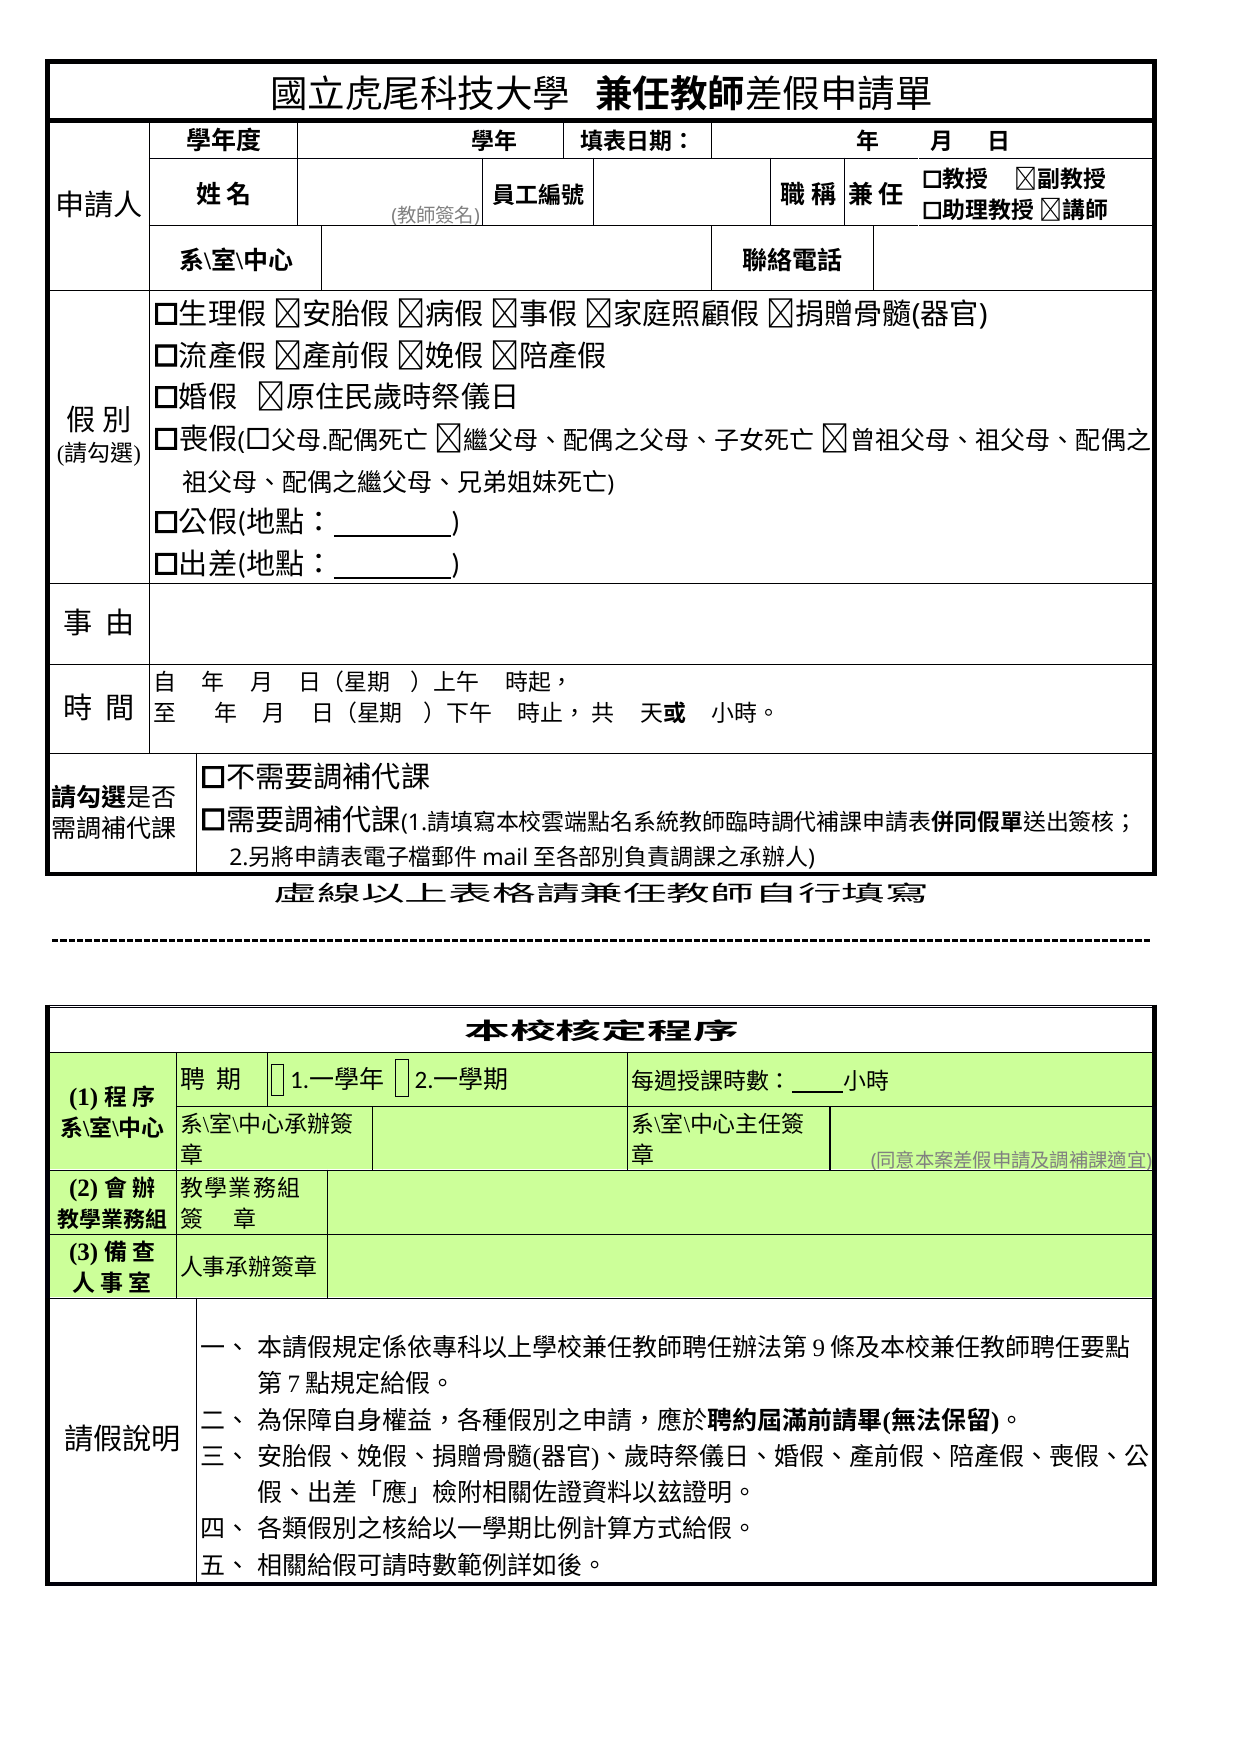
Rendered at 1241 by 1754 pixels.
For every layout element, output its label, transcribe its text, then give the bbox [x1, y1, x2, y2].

table_header 國立虎尾科技大學 兼任教師差假申請單 [50, 64, 1152, 118]
table_cell [373, 1107, 627, 1169]
table_cell 員工編號 [483, 159, 593, 225]
table_cell [328, 1171, 1152, 1234]
table_cell 生理假 安胎假 病假 事假 家庭照顧假 捐贈骨髓(器官) 流產假 產前假 娩假 陪產假 婚假 原住民歲時祭儀日 喪假(父母.配偶死亡 繼父母、配偶之父母、子女死亡 曾祖父母、祖父母、配偶之祖父母、配偶之繼父母、兄弟姐妹死亡) 公假(地點： ) 出差(地點： ) [150, 291, 1152, 583]
table_cell 本請假規定係依專科以上學校兼任教師聘任辦法第9條及本校兼任教師聘任要點第7點規定給假。 為保障自身權益，各種假別之申請，應於聘約屆滿前請畢(無法保留)。 安胎假、娩假、捐贈骨髓(器官)、歲時祭儀日、婚假、產前假、陪產假、喪假、公假、出差「應」檢附相關佐證資料以玆證明。 各類假別之核給以一學期比例計算方式給假。 相關給假可請時數範例詳如後。 [197, 1299, 1152, 1581]
table_cell 聯絡電話 [712, 226, 873, 290]
table_cell 年 月 日 [712, 123, 1152, 158]
table_cell 每週授課時數： 小時 [628, 1053, 1152, 1106]
table_cell [594, 159, 770, 225]
table_cell [150, 584, 1152, 664]
table_cell 系\室\中心 [150, 226, 321, 290]
table_cell 聘 期 [177, 1053, 267, 1106]
table_cell 教授 副教授 助理教授 講師 [919, 159, 1152, 225]
table_cell (同意本案差假申請及調補課適宜) [831, 1107, 1152, 1169]
table_cell 時 間 [50, 665, 149, 753]
table_cell [47, 939, 1155, 1004]
table_cell 學年度 [150, 123, 297, 158]
table_cell 人事承辦簽章 [177, 1235, 327, 1297]
table_cell 職 稱 [771, 159, 844, 225]
table_cell 系\室\中心承辦簽章 [177, 1107, 372, 1169]
table_cell (1) 程 序 系\室\中心 [50, 1053, 176, 1169]
table_cell 學年 [298, 123, 563, 158]
table_cell 1.一學年 2.一學期 [268, 1053, 627, 1106]
table_cell 請勾選是否需調補代課 [50, 754, 196, 872]
table_cell [874, 226, 1152, 290]
table_cell 自 年 月 日（星期 ）上午 時起， 至 年 月 日（星期 ）下午 時止， 共 天或 小時。 [150, 665, 1152, 753]
table_cell 姓 名 [150, 159, 297, 225]
table_cell 假 別 (請勾選) [50, 291, 149, 583]
table_cell 本校核定程序 [50, 1008, 1152, 1052]
table_cell 虛線以上表格請兼任教師自行填寫 [47, 876, 1155, 939]
table_cell (2) 會 辦 教學業務組 [50, 1171, 176, 1234]
table_cell 申請人 [50, 123, 149, 290]
table_cell [328, 1235, 1152, 1297]
table_cell 教學業務組 簽 章 [177, 1171, 327, 1234]
table_cell 請假說明 [50, 1299, 196, 1581]
table_cell 不需要調補代課 需要調補代課(1.請填寫本校雲端點名系統教師臨時調代補課申請表併同假單送出簽核；2.另將申請表電子檔郵件mail至各部別負責調課之承辦人) [197, 754, 1152, 872]
table_cell [322, 226, 711, 290]
table_cell 系\室\中心主任簽章 [628, 1107, 829, 1169]
table_cell 填表日期： [564, 123, 711, 158]
table_cell 兼 任 [845, 159, 918, 225]
table_cell 事 由 [50, 584, 149, 664]
table_cell (3) 備 查 人 事 室 [50, 1235, 176, 1297]
table_cell (教師簽名) [298, 159, 482, 225]
